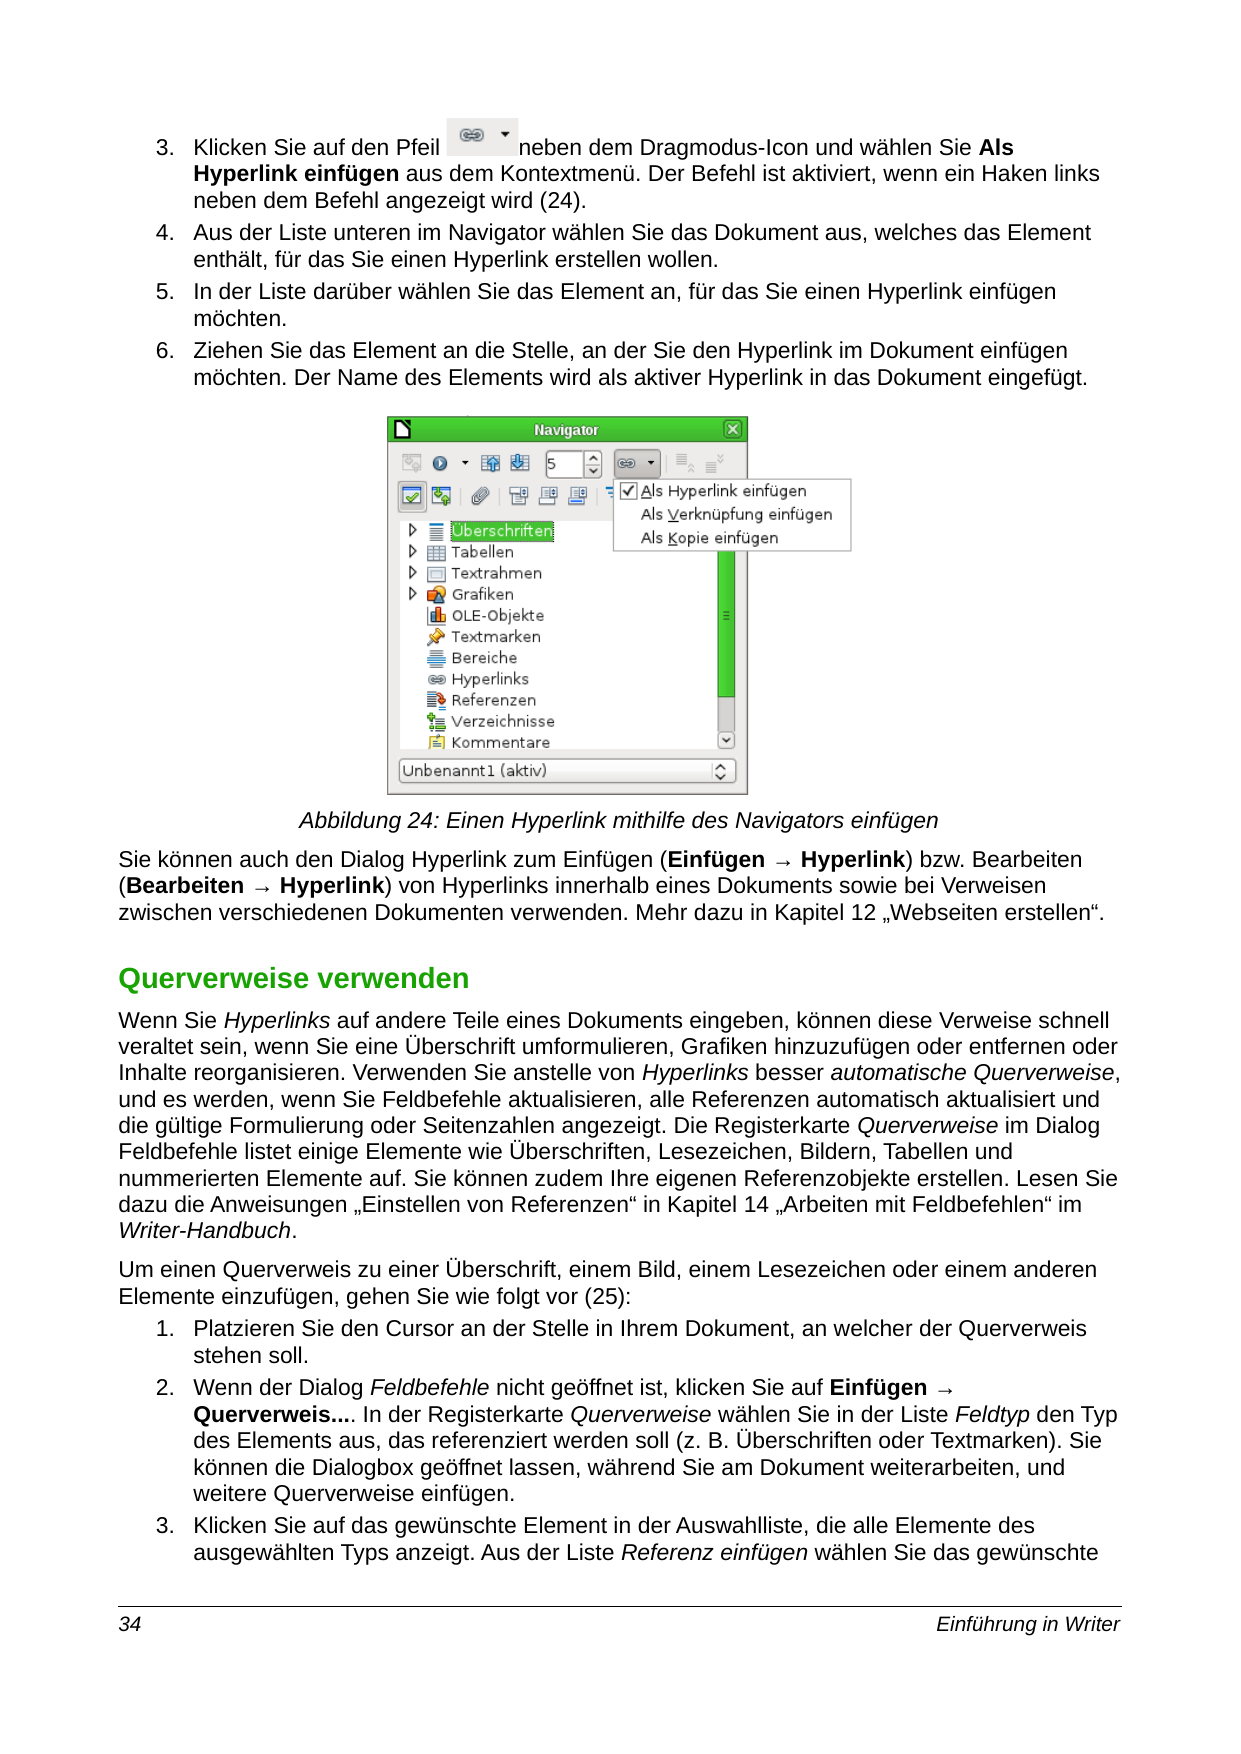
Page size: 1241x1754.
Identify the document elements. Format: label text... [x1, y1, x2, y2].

list Um einen Querverweis zu einer Überschrift, einem Bild, einem Lesezeichen oder einem anderen Elemente einzufügen, gehen Sie wie folgt vor (Abbildung 25): [118, 1256, 1122, 1309]
subtitle Querverweise verwenden [118, 961, 1122, 994]
list Wenn der Dialog Feldbefehle nicht geöffnet ist, klicken Sie auf Einfügen → Querverweis.... In der Registerkarte Querverweise wählen Sie in der Liste Feldtyp den Typ des Elements aus, das referenziert werden soll (z. B. Überschriften oder Textmarken). Sie können die Dialogbox geöffnet lassen, während Sie am Dokument weiterarbeiten, und weitere Querverweise einfügen. [156, 1374, 1122, 1506]
text Wenn Sie Hyperlinks auf andere Teile eines Dokuments eingeben, können diese Verweise schnell veraltet sein, wenn Sie eine Überschrift umformulieren, Grafiken hinzuzufügen oder entfernen oder Inhalte reorganisieren. Verwenden Sie anstelle von Hyperlinks besser automatische Querverweise, und es werden, wenn Sie Feldbefehle aktualisieren, alle Referenzen automatisch aktualisiert und die gültige Formulierung oder Seitenzahlen angezeigt. Die Registerkarte Querverweise im Dialog Feldbefehle listet einige Elemente wie Überschriften, Lesezeichen, Bildern, Tabellen und nummerierten Elemente auf. Sie können zudem Ihre eigenen Referenzobjekte erstellen. Lesen Sie dazu die Anweisungen „Einstellen von Referenzen“ in Kapitel 14 „Arbeiten mit Feldbefehlen“ im Writer-Handbuch. [118, 1007, 1122, 1244]
text Abbildung 24: Einen Hyperlink mithilfe des Navigators einfügen [299, 807, 941, 833]
picture [386, 415, 854, 795]
list Aus der Liste unteren im Navigator wählen Sie das Dokument aus, welches das Element enthält, für das Sie einen Hyperlink erstellen wollen. [156, 219, 1122, 272]
list Klicken Sie auf das gewünschte Element in der Auswahlliste, die alle Elemente des ausgewählten Typs anzeigt. Aus der Liste Referenz einfügen wählen Sie das gewünschte [156, 1512, 1122, 1565]
list Ziehen Sie das Element an die Stelle, an der Sie den Hyperlink im Dokument einfügen möchten. Der Name des Elements wird als aktiver Hyperlink in das Dokument eingefügt. [156, 337, 1122, 390]
list In der Liste darüber wählen Sie das Element an, für das Sie einen Hyperlink einfügen möchten. [156, 278, 1122, 331]
picture [446, 118, 519, 156]
list Klicken Sie auf den Pfeil neben dem Dragmodus-Icon und wählen Sie Als Hyperlink einfügen aus dem Kontextmenü. Der Befehl ist aktiviert, wenn ein Haken links neben dem Befehl angezeigt wird (Abbildung 24). [156, 118, 1122, 213]
list Platzieren Sie den Cursor an der Stelle in Ihrem Dokument, an welcher der Querverweis stehen soll. [156, 1315, 1122, 1368]
text Sie können auch den Dialog Hyperlink zum Einfügen (Einfügen → Hyperlink) bzw. Bearbeiten (Bearbeiten → Hyperlink) von Hyperlinks innerhalb eines Dokuments sowie bei Verweisen zwischen verschiedenen Dokumenten verwenden. Mehr dazu in Kapitel 12 „Webseiten erstellen“. [118, 846, 1122, 925]
